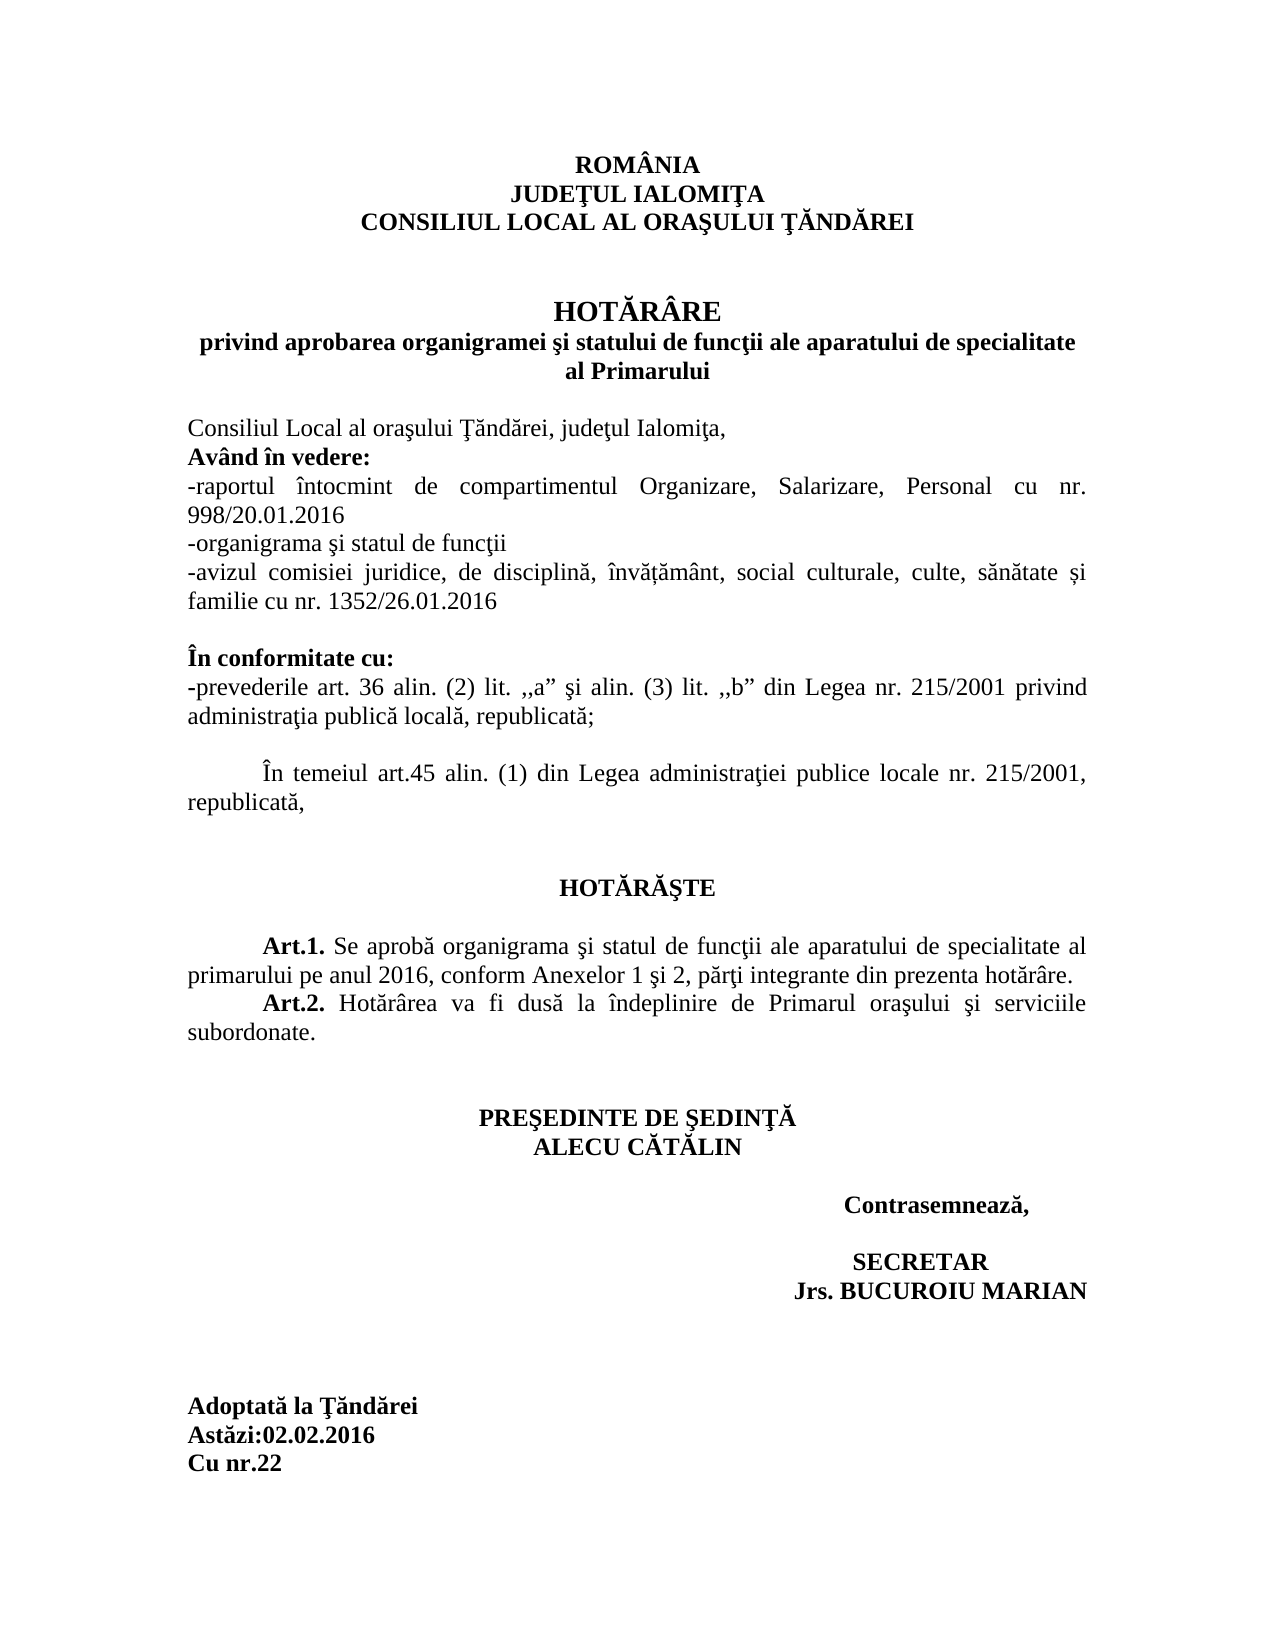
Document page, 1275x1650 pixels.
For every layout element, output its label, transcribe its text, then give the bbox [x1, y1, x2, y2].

text -avizul comisiei juridice, de disciplină, învățământ, social culturale, culte, sănătate și familie cu nr. 1352/26.01.2016 [187, 557, 1087, 615]
text ROMÂNIA [187, 150, 1087, 179]
text JUDEŢUL IALOMIŢA [187, 179, 1087, 207]
text Contrasemnează, [261, 1190, 1087, 1247]
text Având în vedere: [187, 442, 1087, 471]
text Art.2. Hotărârea va fi dusă la îndeplinire de Primarul oraşului şi serviciile subordonate. [187, 988, 1087, 1046]
text ALECU CĂTĂLIN [187, 1132, 1087, 1161]
text Jrs. BUCUROIU MARIAN [187, 1276, 1087, 1305]
text -organigrama şi statul de funcţii [187, 528, 1087, 557]
text HOTĂRÂRE [187, 294, 1087, 327]
text -raportul întocmint de compartimentul Organizare, Salarizare, Personal cu nr. 998/20.01.2016 [187, 471, 1087, 528]
text În temeiul art.45 alin. (1) din Legea administraţiei publice locale nr. 215/2001, republicată, [187, 758, 1087, 816]
text Adoptată la Ţăndărei [187, 1391, 1087, 1420]
text Art.1. Se aprobă organigrama şi statul de funcţii ale aparatului de specialitate al primarului pe anul 2016, conform Anexelor 1 şi 2, părţi integrante din prezenta hotărâre. [187, 931, 1087, 988]
text Consiliul Local al oraşului Ţăndărei, judeţul Ialomiţa, [187, 413, 1087, 442]
text În conformitate cu: [187, 643, 1087, 672]
text PREŞEDINTE DE ŞEDINŢĂ [187, 1103, 1087, 1132]
text -prevederile art. 36 alin. (2) lit. ,,a” şi alin. (3) lit. ,,b” din Legea nr. 215/2001 privind administraţia publică locală, republicată; [187, 672, 1087, 730]
text privind aprobarea organigramei şi statului de funcţii ale aparatului de specialitate al Primarului [187, 327, 1087, 385]
text Astăzi:02.02.2016 [187, 1420, 1087, 1448]
text SECRETAR [261, 1247, 1087, 1276]
text HOTĂRĂŞTE [187, 873, 1087, 902]
text CONSILIUL LOCAL AL ORAŞULUI ŢĂNDĂREI [187, 207, 1087, 236]
text Cu nr.22 [187, 1448, 1087, 1477]
